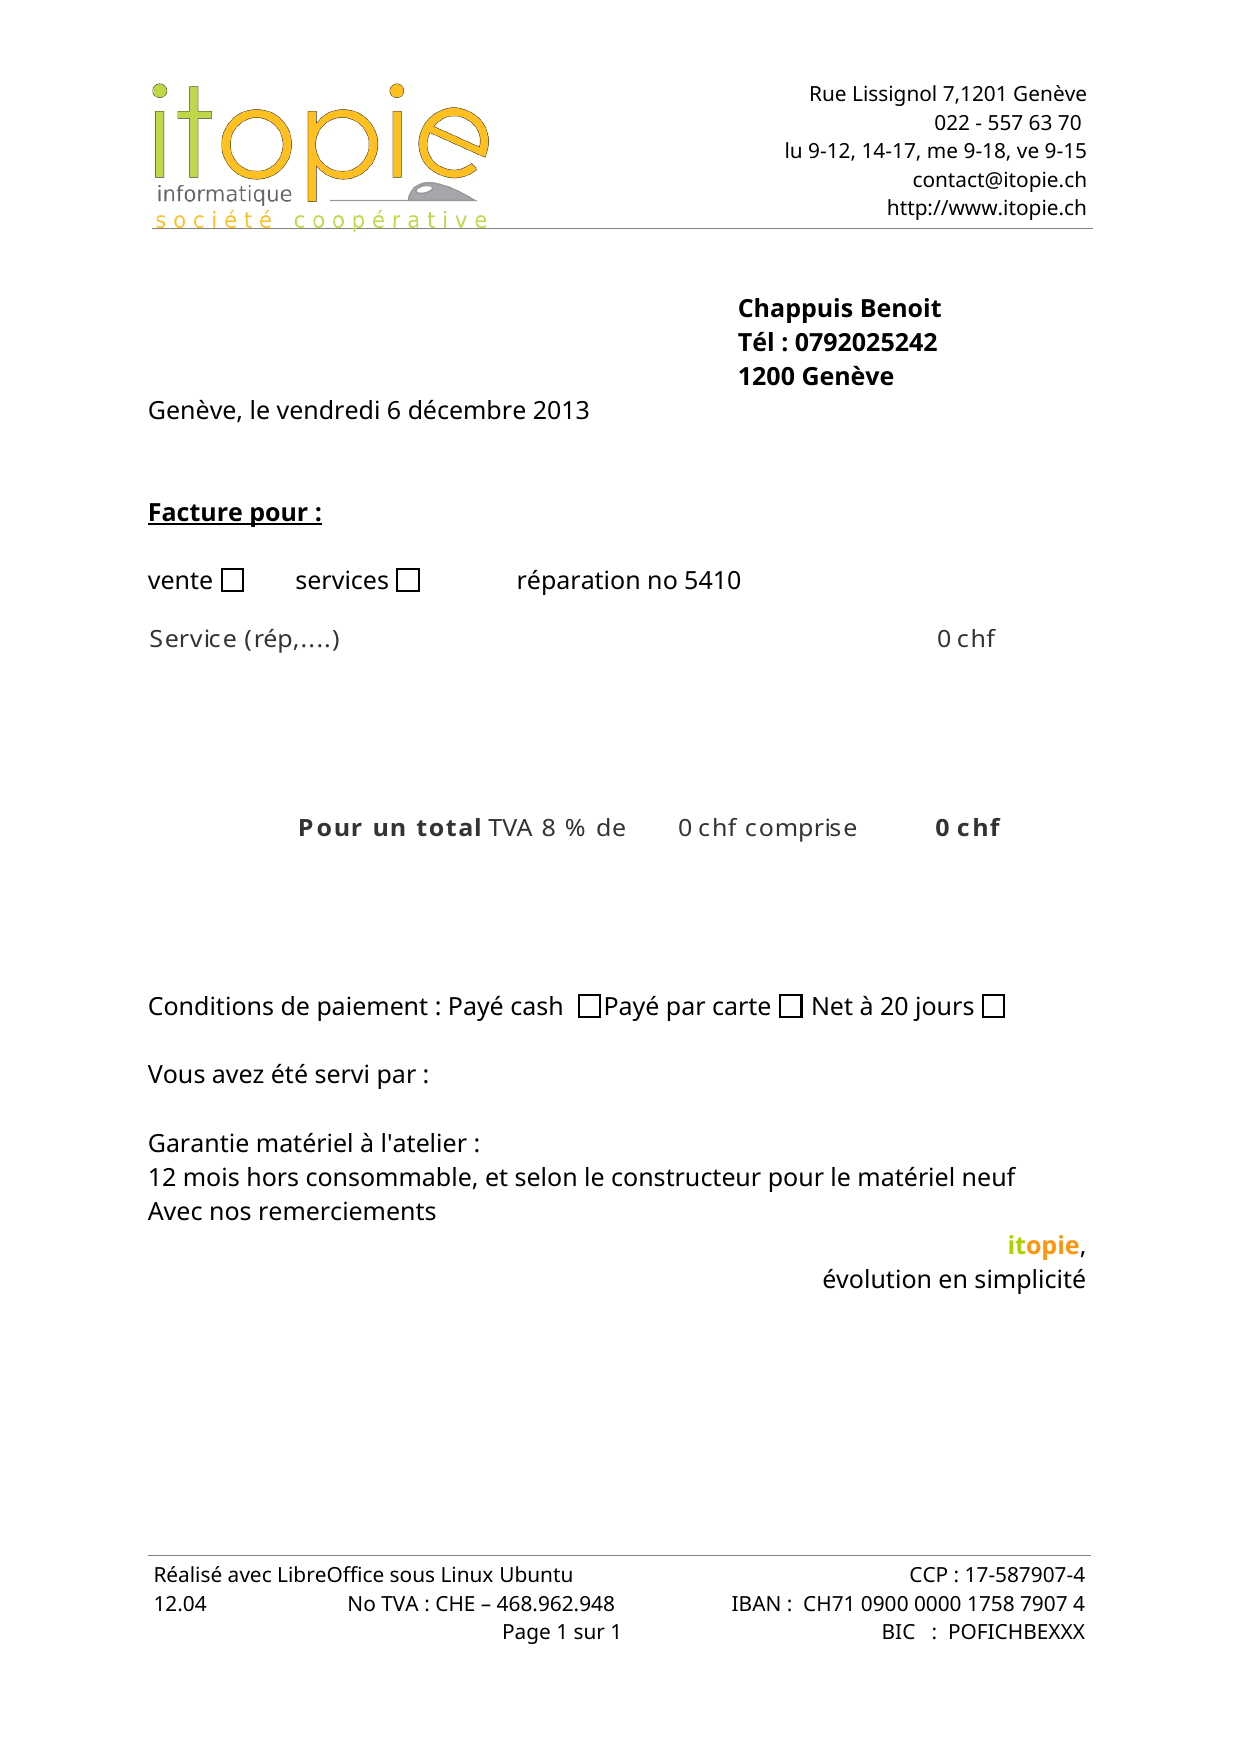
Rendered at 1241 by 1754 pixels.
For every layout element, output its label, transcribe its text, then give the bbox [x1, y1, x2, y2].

text Tél : 0792025242 [148, 324, 1093, 358]
text 12 mois hors consommable, et selon le constructeur pour le matériel neuf [148, 1159, 1093, 1193]
text Facture pour : [148, 495, 1093, 529]
text Conditions de paiement : Payé cash Payé par carte Net à 20 jours [148, 989, 1093, 1023]
text Avec nos remerciements [148, 1193, 1093, 1227]
text 1200 Genève [148, 358, 1093, 392]
text Vous avez été servi par : [148, 1057, 1093, 1091]
text Genève, le vendredi 6 décembre 2013 [148, 392, 1093, 427]
text itopie, [148, 1227, 1093, 1262]
picture [138, 72, 500, 244]
text évolution en simplicité [148, 1262, 1093, 1296]
text Garantie matériel à l'atelier : [148, 1125, 1093, 1159]
text Chappuis Benoit [148, 290, 1093, 324]
text vente services réparation no 5410 [148, 563, 1093, 597]
